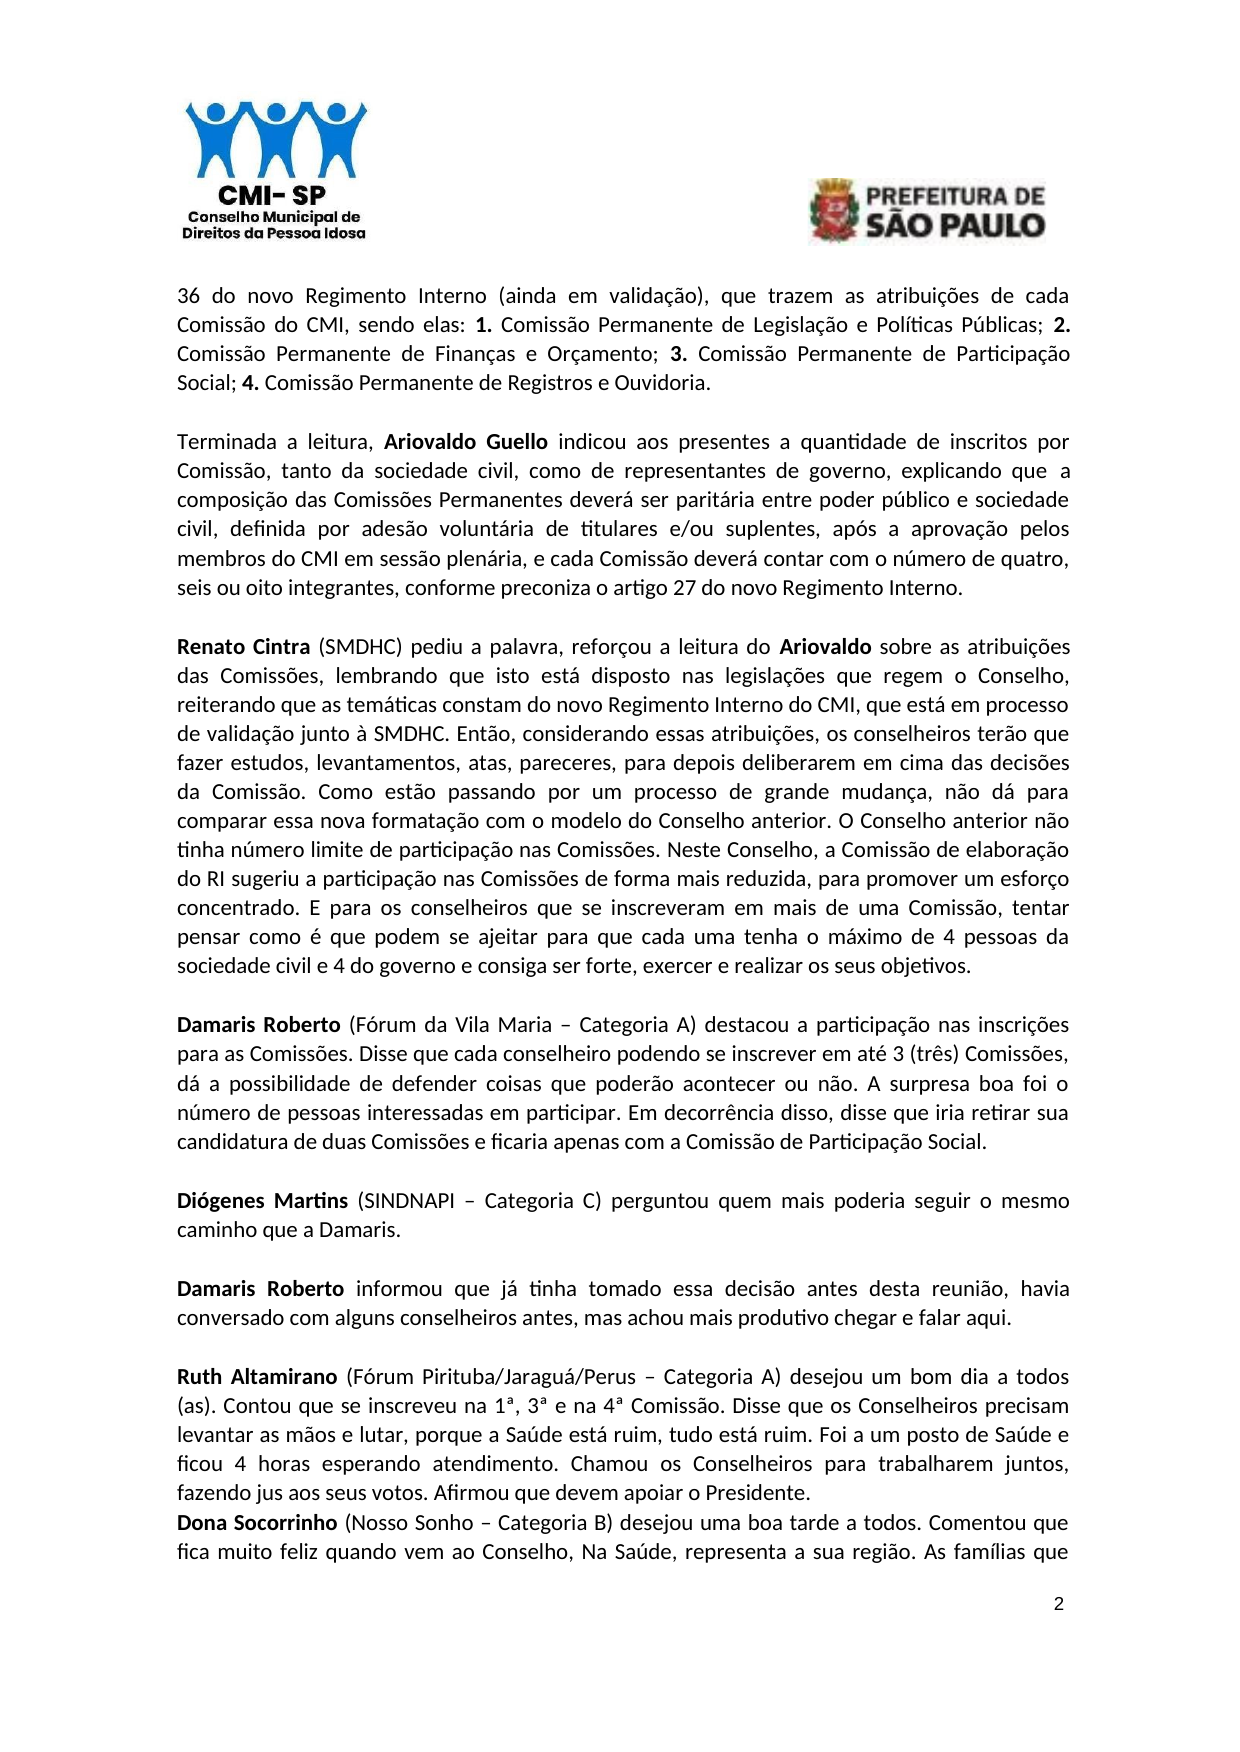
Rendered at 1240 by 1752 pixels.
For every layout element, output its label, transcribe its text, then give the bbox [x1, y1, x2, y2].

text Damaris Roberto (Fórum da Vila Maria – Categoria A) destacou a participação nas inscrições para as Comissões. Disse que cada conselheiro podendo se inscrever em até 3 (três) Comissões, dá a possibilidade de defender coisas que poderão acontecer ou não. A surpresa boa foi o número de pessoas interessadas em participar. Em decorrência disso, disse que iria retirar sua candidatura de duas Comissões e ficaria apenas com a Comissão de Participação Social. [177, 1011, 1071, 1155]
text Renato Cintra (SMDHC) pediu a palavra, reforçou a leitura do Ariovaldo sobre as atribuições das Comissões, lembrando que isto está disposto nas legislações que regem o Conselho, reiterando que as temáticas constam do novo Regimento Interno do CMI, que está em processo de validação junto à SMDHC. Então, considerando essas atribuições, os conselheiros terão que fazer estudos, levantamentos, atas, pareceres, para depois deliberarem em cima das decisões da Comissão. Como estão passando por um processo de grande mudança, não dá para comparar essa nova formatação com o modelo do Conselho anterior. O Conselho anterior não tinha número limite de participação nas Comissões. Neste Conselho, a Comissão de elaboração do RI sugeriu a participação nas Comissões de forma mais reduzida, para promover um esforço concentrado. E para os conselheiros que se inscreveram em mais de uma Comissão, tentar pensar como é que podem se ajeitar para que cada uma tenha o máximo de 4 pessoas da sociedade civil e 4 do governo e consiga ser forte, exercer e realizar os seus objetivos. [177, 632, 1071, 979]
text Ruth Altamirano (Fórum Pirituba/Jaraguá/Perus – Categoria A) desejou um bom dia a todos (as). Contou que se inscreveu na 1ª, 3ª e na 4ª Comissão. Disse que os Conselheiros precisam levantar as mãos e lutar, porque a Saúde está ruim, tudo está ruim. Foi a um posto de Saúde e ficou 4 horas esperando atendimento. Chamou os Conselheiros para trabalharem juntos, fazendo jus aos seus votos. Afirmou que devem apoiar o Presidente. [177, 1362, 1071, 1506]
text 36 do novo Regimento Interno (ainda em validação), que trazem as atribuições de cada Comissão do CMI, sendo elas: 1. Comissão Permanente de Legislação e Políticas Públicas; 2. Comissão Permanente de Finanças e Orçamento; 3. Comissão Permanente de Participação Social; 4. Comissão Permanente de Registros e Ouvidoria. [177, 281, 1071, 396]
text Damaris Roberto informou que já tinha tomado essa decisão antes desta reunião, havia conversado com alguns conselheiros antes, mas achou mais produtivo chegar e falar aqui. [177, 1274, 1071, 1331]
text Dona Socorrinho (Nosso Sonho – Categoria B) desejou uma boa tarde a todos. Comentou que fica muito feliz quando vem ao Conselho, Na Saúde, representa a sua região. As famílias que [177, 1508, 1071, 1565]
text Terminada a leitura, Ariovaldo Guello indicou aos presentes a quantidade de inscritos por Comissão, tanto da sociedade civil, como de representantes de governo, explicando que a composição das Comissões Permanentes deverá ser paritária entre poder público e sociedade civil, definida por adesão voluntária de titulares e/ou suplentes, após a aprovação pelos membros do CMI em sessão plenária, e cada Comissão deverá contar com o número de quatro, seis ou oito integrantes, conforme preconiza o artigo 27 do novo Regimento Interno. [177, 427, 1071, 601]
text Diógenes Martins (SINDNAPI – Categoria C) perguntou quem mais poderia seguir o mesmo caminho que a Damaris. [177, 1186, 1071, 1243]
